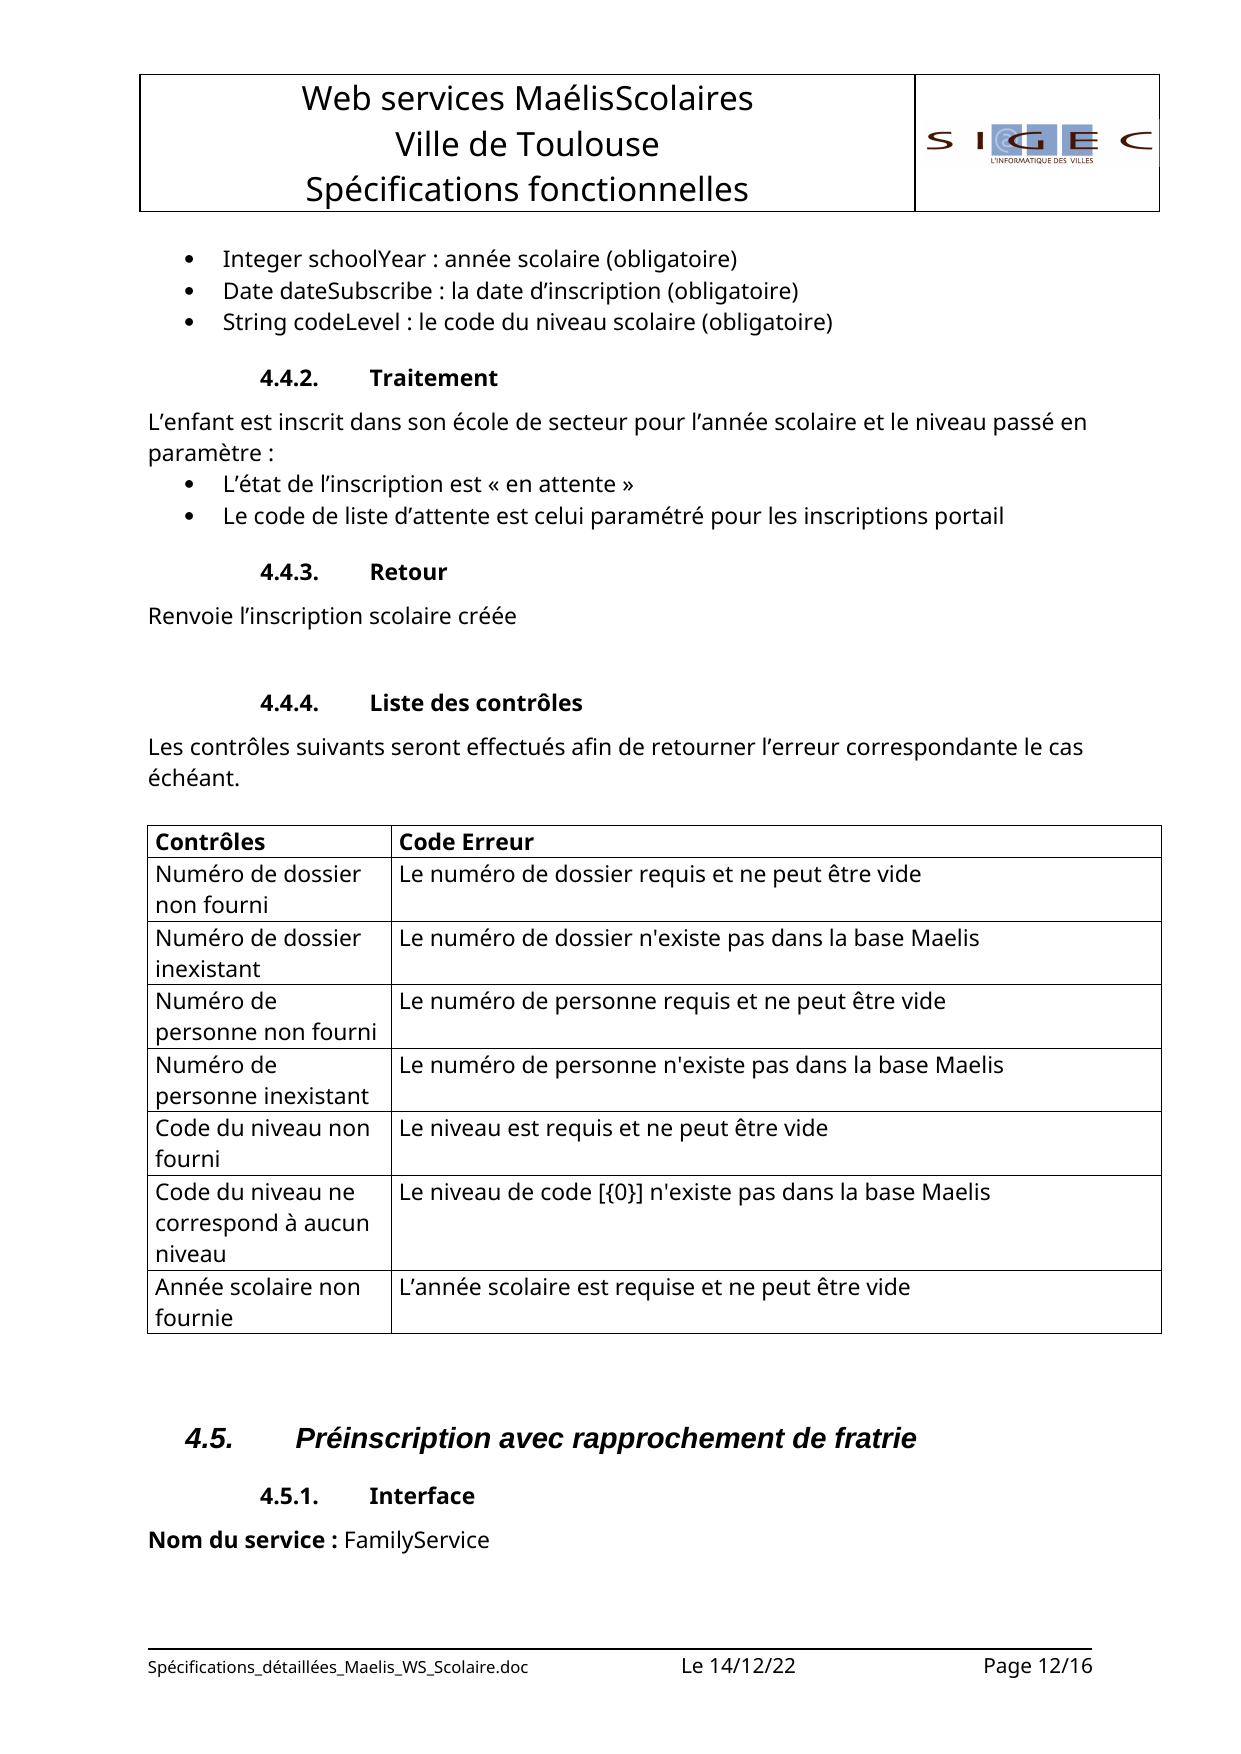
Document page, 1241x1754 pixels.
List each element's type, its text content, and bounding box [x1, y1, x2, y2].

text L’enfant est inscrit dans son école de secteur pour l’année scolaire et le niveau passé en paramètre : [148, 406, 1092, 468]
text Les contrôles suivants seront effectués afin de retourner l’erreur correspondante le cas échéant. [148, 731, 1092, 793]
subtitle Interface [260, 1480, 1092, 1511]
table_cell Le numéro de personne n'existe pas dans la base Maelis [392, 1049, 1161, 1111]
table_cell Numéro de personne non fourni [148, 985, 391, 1048]
table_cell Année scolaire non fournie [148, 1271, 391, 1333]
table_cell Numéro de dossier inexistant [148, 922, 391, 984]
table_cell Le niveau de code [{0}] n'existe pas dans la base Maelis [392, 1176, 1161, 1269]
table_cell Code du niveau ne correspond à aucun niveau [148, 1176, 391, 1269]
list String codeLevel : le code du niveau scolaire (obligatoire) [185, 306, 1092, 337]
text Renvoie l’inscription scolaire créée [148, 600, 1092, 631]
subtitle Retour [260, 556, 1092, 587]
list Integer schoolYear : année scolaire (obligatoire) [185, 243, 1092, 275]
subtitle Traitement [260, 362, 1092, 393]
table_cell L’année scolaire est requise et ne peut être vide [392, 1271, 1161, 1333]
subtitle Liste des contrôles [260, 687, 1092, 718]
table_cell Numéro de dossier non fourni [148, 858, 391, 921]
table_cell Le numéro de dossier requis et ne peut être vide [392, 858, 1161, 921]
table_header Contrôles [148, 826, 391, 857]
list L’état de l’inscription est « en attente » [185, 468, 1092, 500]
table_cell Code du niveau non fourni [148, 1112, 391, 1175]
picture [922, 119, 1160, 167]
list Le code de liste d’attente est celui paramétré pour les inscriptions portail [185, 500, 1092, 531]
subtitle Préinscription avec rapprochement de fratrie [185, 1422, 1092, 1455]
list Date dateSubscribe : la date d’inscription (obligatoire) [185, 275, 1092, 306]
table_cell Le numéro de personne requis et ne peut être vide [392, 985, 1161, 1048]
table_cell Numéro de personne inexistant [148, 1049, 391, 1111]
table_cell Le niveau est requis et ne peut être vide [392, 1112, 1161, 1175]
table_cell Le numéro de dossier n'existe pas dans la base Maelis [392, 922, 1161, 984]
text Nom du service : FamilyService [148, 1524, 1092, 1555]
table_header Code Erreur [392, 826, 1161, 857]
